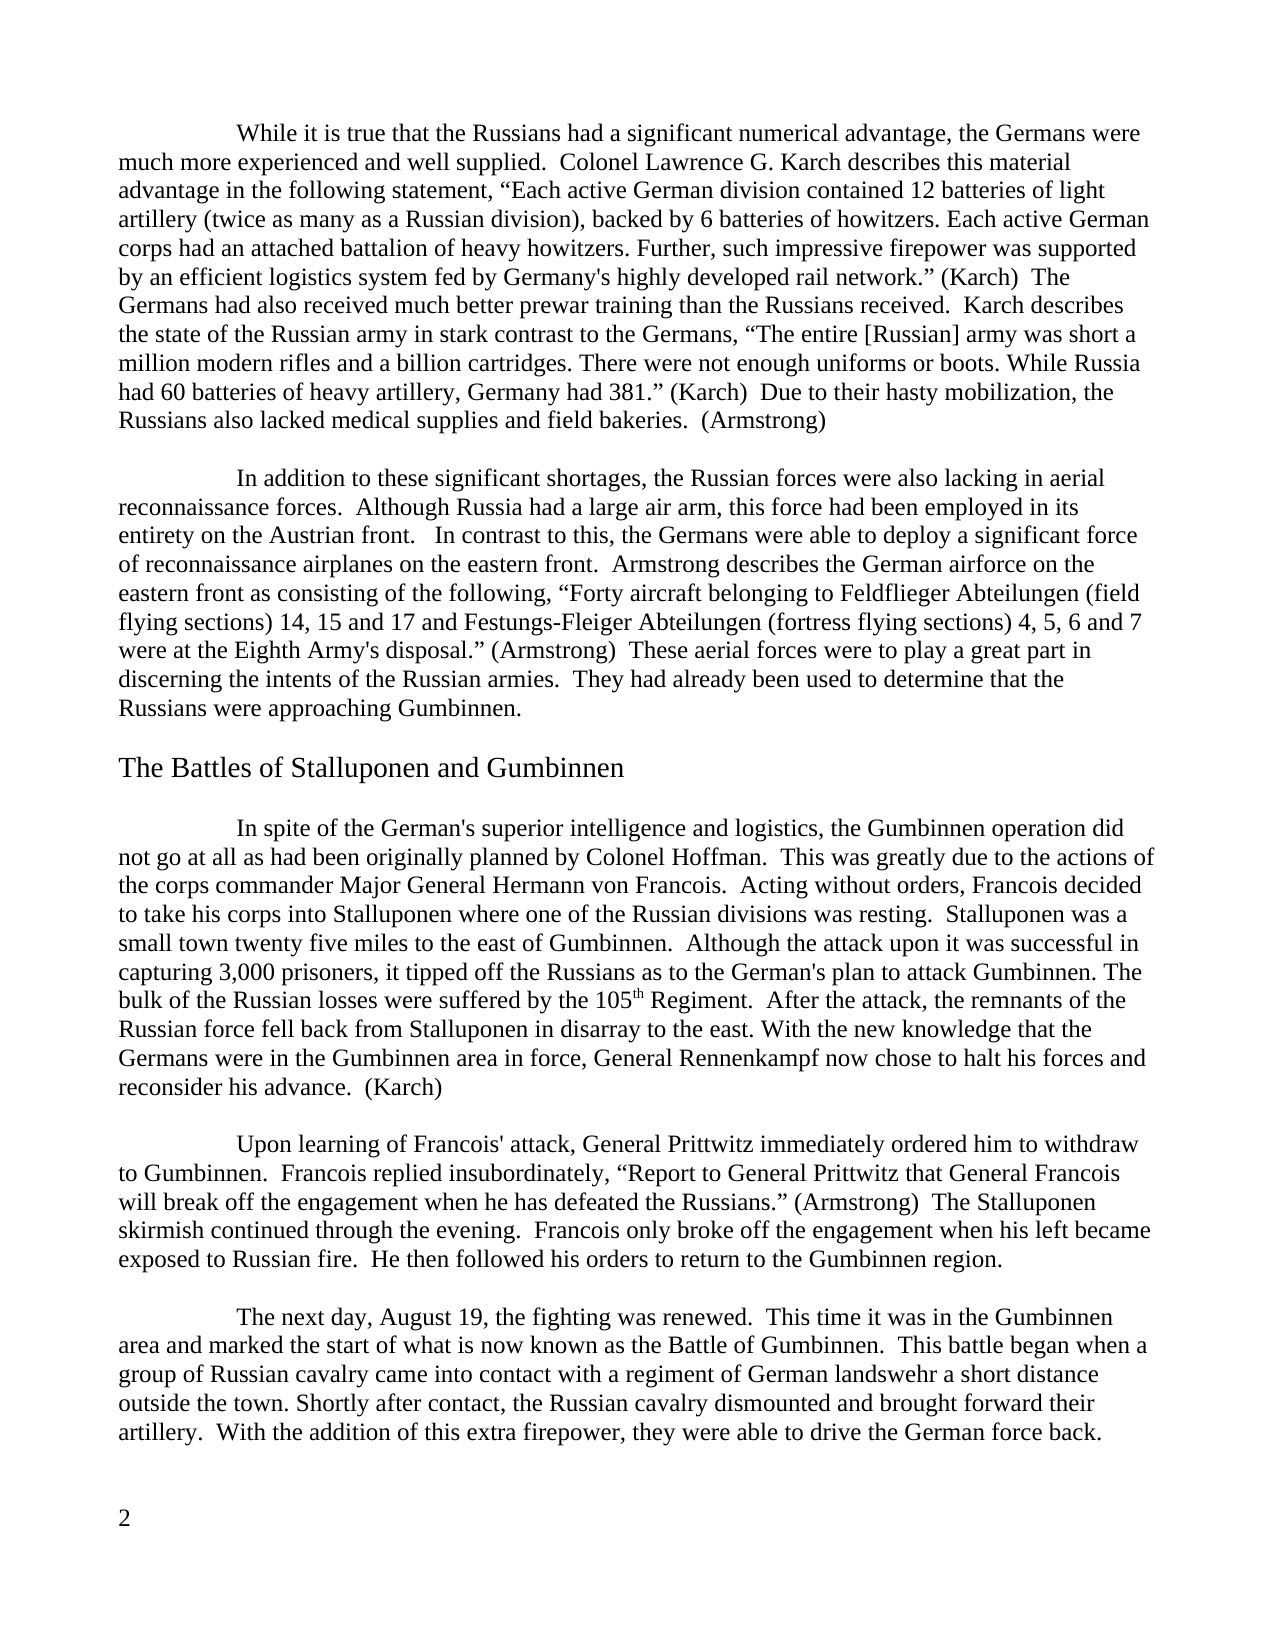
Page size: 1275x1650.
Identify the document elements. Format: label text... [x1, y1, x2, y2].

text The next day, August 19, the fighting was renewed. This time it was in the Gumbinnen area and marked the start of what is now known as the Battle of Gumbinnen. This battle began when a group of Russian cavalry came into contact with a regiment of German landswehr a short distance outside the town. Shortly after contact, the Russian cavalry dismounted and brought forward their artillery. With the addition of this extra firepower, they were able to drive the German force back. [118, 1302, 1157, 1445]
text In spite of the German's superior intelligence and logistics, the Gumbinnen operation did not go at all as had been originally planned by Colonel Hoffman. This was greatly due to the actions of the corps commander Major General Hermann von Francois. Acting without orders, Francois decided to take his corps into Stalluponen where one of the Russian divisions was resting. Stalluponen was a small town twenty five miles to the east of Gumbinnen. Although the attack upon it was successful in capturing 3,000 prisoners, it tipped off the Russians as to the German's plan to attack Gumbinnen. The bulk of the Russian losses were suffered by the 105th Regiment. After the attack, the remnants of the Russian force fell back from Stalluponen in disarray to the east. With the new knowledge that the Germans were in the Gumbinnen area in force, General Rennenkampf now chose to halt his forces and reconsider his advance. (Karch) [118, 813, 1157, 1100]
text The Battles of Stalluponen and Gumbinnen [118, 751, 1157, 784]
text Upon learning of Francois' attack, General Prittwitz immediately ordered him to withdraw to Gumbinnen. Francois replied insubordinately, “Report to General Prittwitz that General Francois will break off the engagement when he has defeated the Russians.” (Armstrong) The Stalluponen skirmish continued through the evening. Francois only broke off the engagement when his left became exposed to Russian fire. He then followed his orders to return to the Gumbinnen region. [118, 1129, 1157, 1273]
text While it is true that the Russians had a significant numerical advantage, the Germans were much more experienced and well supplied. Colonel Lawrence G. Karch describes this material advantage in the following statement, “Each active German division contained 12 batteries of light artillery (twice as many as a Russian division), backed by 6 batteries of howitzers. Each active German corps had an attached battalion of heavy howitzers. Further, such impressive firepower was supported by an efficient logistics system fed by Germany's highly developed rail network.” (Karch) The Germans had also received much better prewar training than the Russians received. Karch describes the state of the Russian army in stark contrast to the Germans, “The entire [Russian] army was short a million modern rifles and a billion cartridges. There were not enough uniforms or boots. While Russia had 60 batteries of heavy artillery, Germany had 381.” (Karch) Due to their hasty mobilization, the Russians also lacked medical supplies and field bakeries. (Armstrong) [118, 118, 1157, 434]
text In addition to these significant shortages, the Russian forces were also lacking in aerial reconnaissance forces. Although Russia had a large air arm, this force had been employed in its entirety on the Austrian front. In contrast to this, the Germans were able to deploy a significant force of reconnaissance airplanes on the eastern front. Armstrong describes the German airforce on the eastern front as consisting of the following, “Forty aircraft belonging to Feldflieger Abteilungen (field flying sections) 14, 15 and 17 and Festungs-Fleiger Abteilungen (fortress flying sections) 4, 5, 6 and 7 were at the Eighth Army's disposal.” (Armstrong) These aerial forces were to play a great part in discerning the intents of the Russian armies. They had already been used to determine that the Russians were approaching Gumbinnen. [118, 463, 1157, 722]
